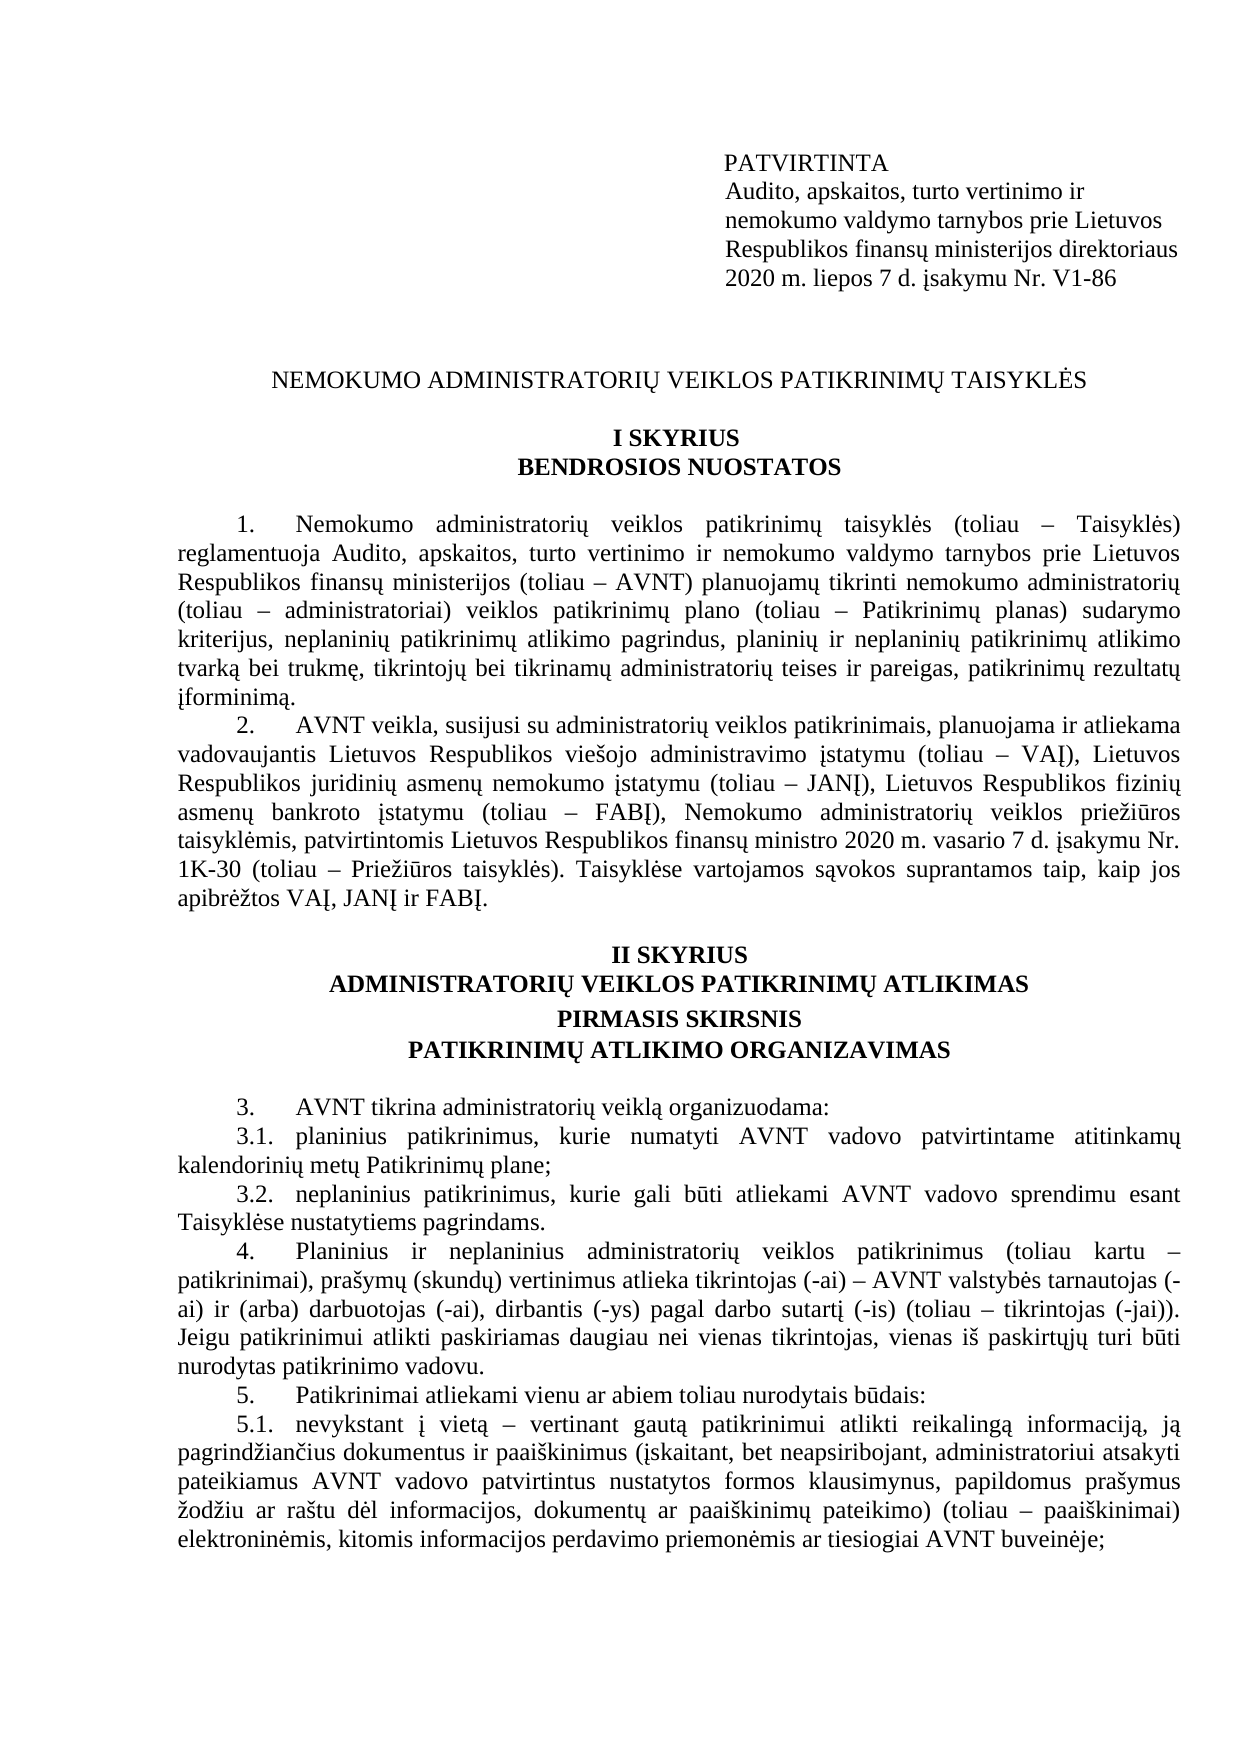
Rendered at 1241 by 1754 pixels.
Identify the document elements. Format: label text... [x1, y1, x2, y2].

text BENDROSIOS NUOSTATOS [177, 452, 1181, 481]
text PATVIRTINTA [723, 148, 1181, 176]
text nemokumo valdymo tarnybos prie Lietuvos [725, 205, 1181, 234]
text PATIKRINIMŲ ATLIKIMO ORGANIZAVIMAS [177, 1035, 1181, 1064]
text 1. Nemokumo administratorių veiklos patikrinimų taisyklės (toliau – Taisyklės) reglamentuoja Audito, apskaitos, turto vertinimo ir nemokumo valdymo tarnybos prie Lietuvos Respublikos finansų ministerijos (toliau – AVNT) planuojamų tikrinti nemokumo administratorių (toliau – administratoriai) veiklos patikrinimų plano (toliau – Patikrinimų planas) sudarymo kriterijus, neplaninių patikrinimų atlikimo pagrindus, planinių ir neplaninių patikrinimų atlikimo tvarką bei trukmę, tikrintojų bei tikrinamų administratorių teises ir pareigas, patikrinimų rezultatų įforminimą. [177, 509, 1181, 711]
text Audito, apskaitos, turto vertinimo ir [672, 176, 1181, 205]
text Respublikos finansų ministerijos direktoriaus [725, 234, 1181, 263]
text 3.2. neplaninius patikrinimus, kurie gali būti atliekami AVNT vadovo sprendimu esant Taisyklėse nustatytiems pagrindams. [177, 1179, 1181, 1236]
text 4. Planinius ir neplaninius administratorių veiklos patikrinimus (toliau kartu – patikrinimai), prašymų (skundų) vertinimus atlieka tikrintojas (-ai) – AVNT valstybės tarnautojas (-ai) ir (arba) darbuotojas (-ai), dirbantis (-ys) pagal darbo sutartį (-is) (toliau – tikrintojas (-jai)). Jeigu patikrinimui atlikti paskiriamas daugiau nei vienas tikrintojas, vienas iš paskirtųjų turi būti nurodytas patikrinimo vadovu. [177, 1236, 1181, 1380]
text NEMOKUMO ADMINISTRATORIŲ VEIKLOS PATIKRINIMŲ TAISYKLĖS [177, 366, 1181, 394]
text 3.1. planinius patikrinimus, kurie numatyti AVNT vadovo patvirtintame atitinkamų kalendorinių metų Patikrinimų plane; [177, 1121, 1181, 1179]
text PIRMASIS SKIRSNIS [177, 1004, 1181, 1033]
text 2. AVNT veikla, susijusi su administratorių veiklos patikrinimais, planuojama ir atliekama vadovaujantis Lietuvos Respublikos viešojo administravimo įstatymu (toliau – VAĮ), Lietuvos Respublikos juridinių asmenų nemokumo įstatymu (toliau – JANĮ), Lietuvos Respublikos fizinių asmenų bankroto įstatymu (toliau – FABĮ), Nemokumo administratorių veiklos priežiūros taisyklėmis, patvirtintomis Lietuvos Respublikos finansų ministro 2020 m. vasario 7 d. įsakymu Nr. 1K-30 (toliau – Priežiūros taisyklės). Taisyklėse vartojamos sąvokos suprantamos taip, kaip jos apibrėžtos VAĮ, JANĮ ir FABĮ. [177, 711, 1181, 912]
text 5.1. nevykstant į vietą – vertinant gautą patikrinimui atlikti reikalingą informaciją, ją pagrindžiančius dokumentus ir paaiškinimus (įskaitant, bet neapsiribojant, administratoriui atsakyti pateikiamus AVNT vadovo patvirtintus nustatytos formos klausimynus, papildomus prašymus žodžiu ar raštu dėl informacijos, dokumentų ar paaiškinimų pateikimo) (toliau – paaiškinimai) elektroninėmis, kitomis informacijos perdavimo priemonėmis ar tiesiogiai AVNT buveinėje; [177, 1409, 1181, 1552]
text I SKYRIUS [177, 423, 1181, 452]
text II SKYRIUS [177, 941, 1181, 969]
text 2020 m. liepos 7 d. įsakymu Nr. V1-86 [725, 263, 1181, 291]
text 5. Patikrinimai atliekami vienu ar abiem toliau nurodytais būdais: [177, 1380, 1181, 1409]
text ADMINISTRATORIŲ VEIKLOS PATIKRINIMŲ ATLIKIMAS [177, 969, 1181, 998]
text 3. AVNT tikrina administratorių veiklą organizuodama: [177, 1092, 1181, 1121]
